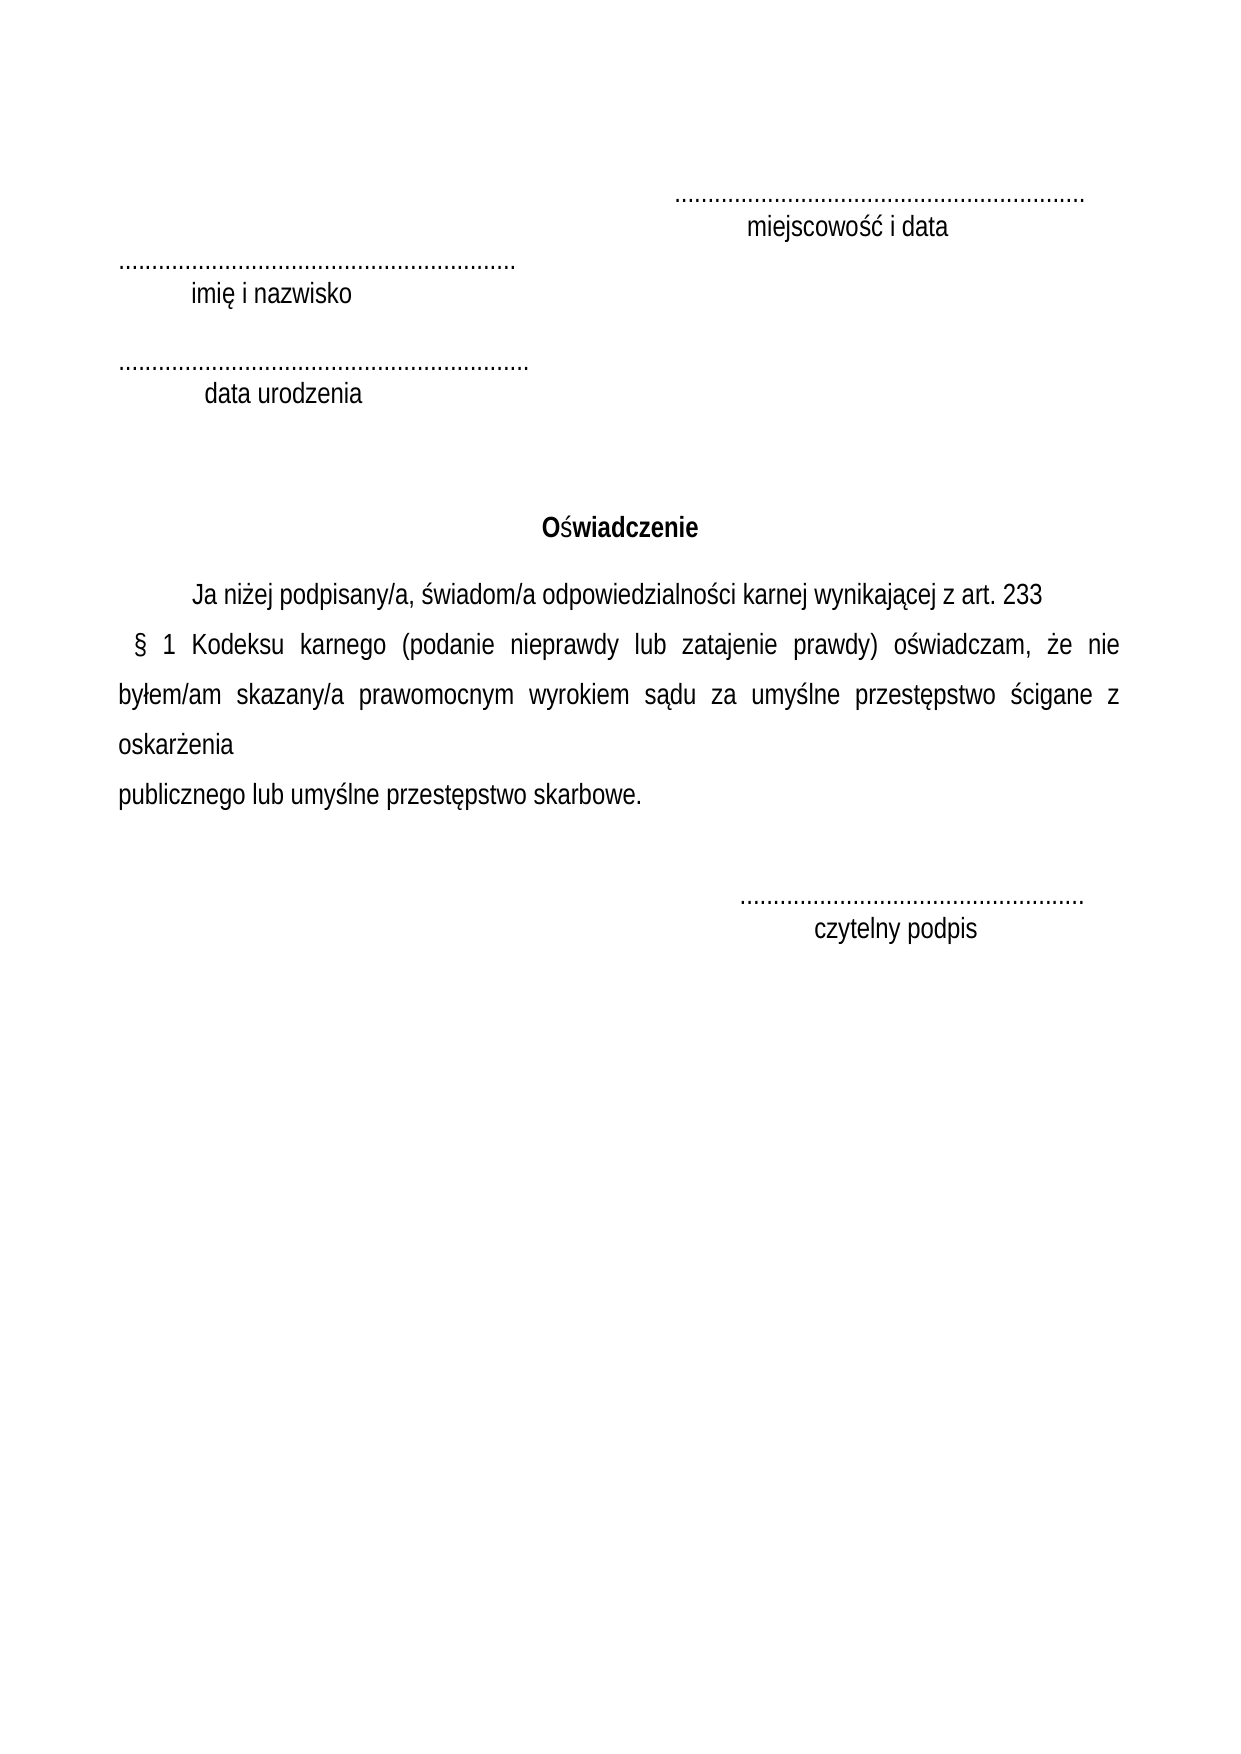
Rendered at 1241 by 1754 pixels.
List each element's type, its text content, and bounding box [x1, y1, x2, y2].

text Ja niżej podpisany/a, świadom/a odpowiedzialności karnej wynikającej z art. 233 [118, 577, 1122, 610]
text miejscowość i data [634, 209, 1122, 242]
text .............................................................. [634, 176, 1122, 209]
text ............................................................ [118, 242, 1167, 276]
text imię i nazwisko [118, 276, 1122, 309]
text .................................................... [633, 877, 1122, 911]
text .............................................................. [118, 343, 1122, 376]
text Oświadczenie [118, 510, 1122, 543]
text data urodzenia [118, 376, 1122, 410]
text § 1 Kodeksu karnego (podanie nieprawdy lub zatajenie prawdy) oświadczam, że nie byłem/am skazany/a prawomocnym wyrokiem sądu za umyślne przestępstwo ścigane z oskarżenia publicznego lub umyślne przestępstwo skarbowe. [118, 627, 1122, 811]
text czytelny podpis [487, 911, 1122, 944]
